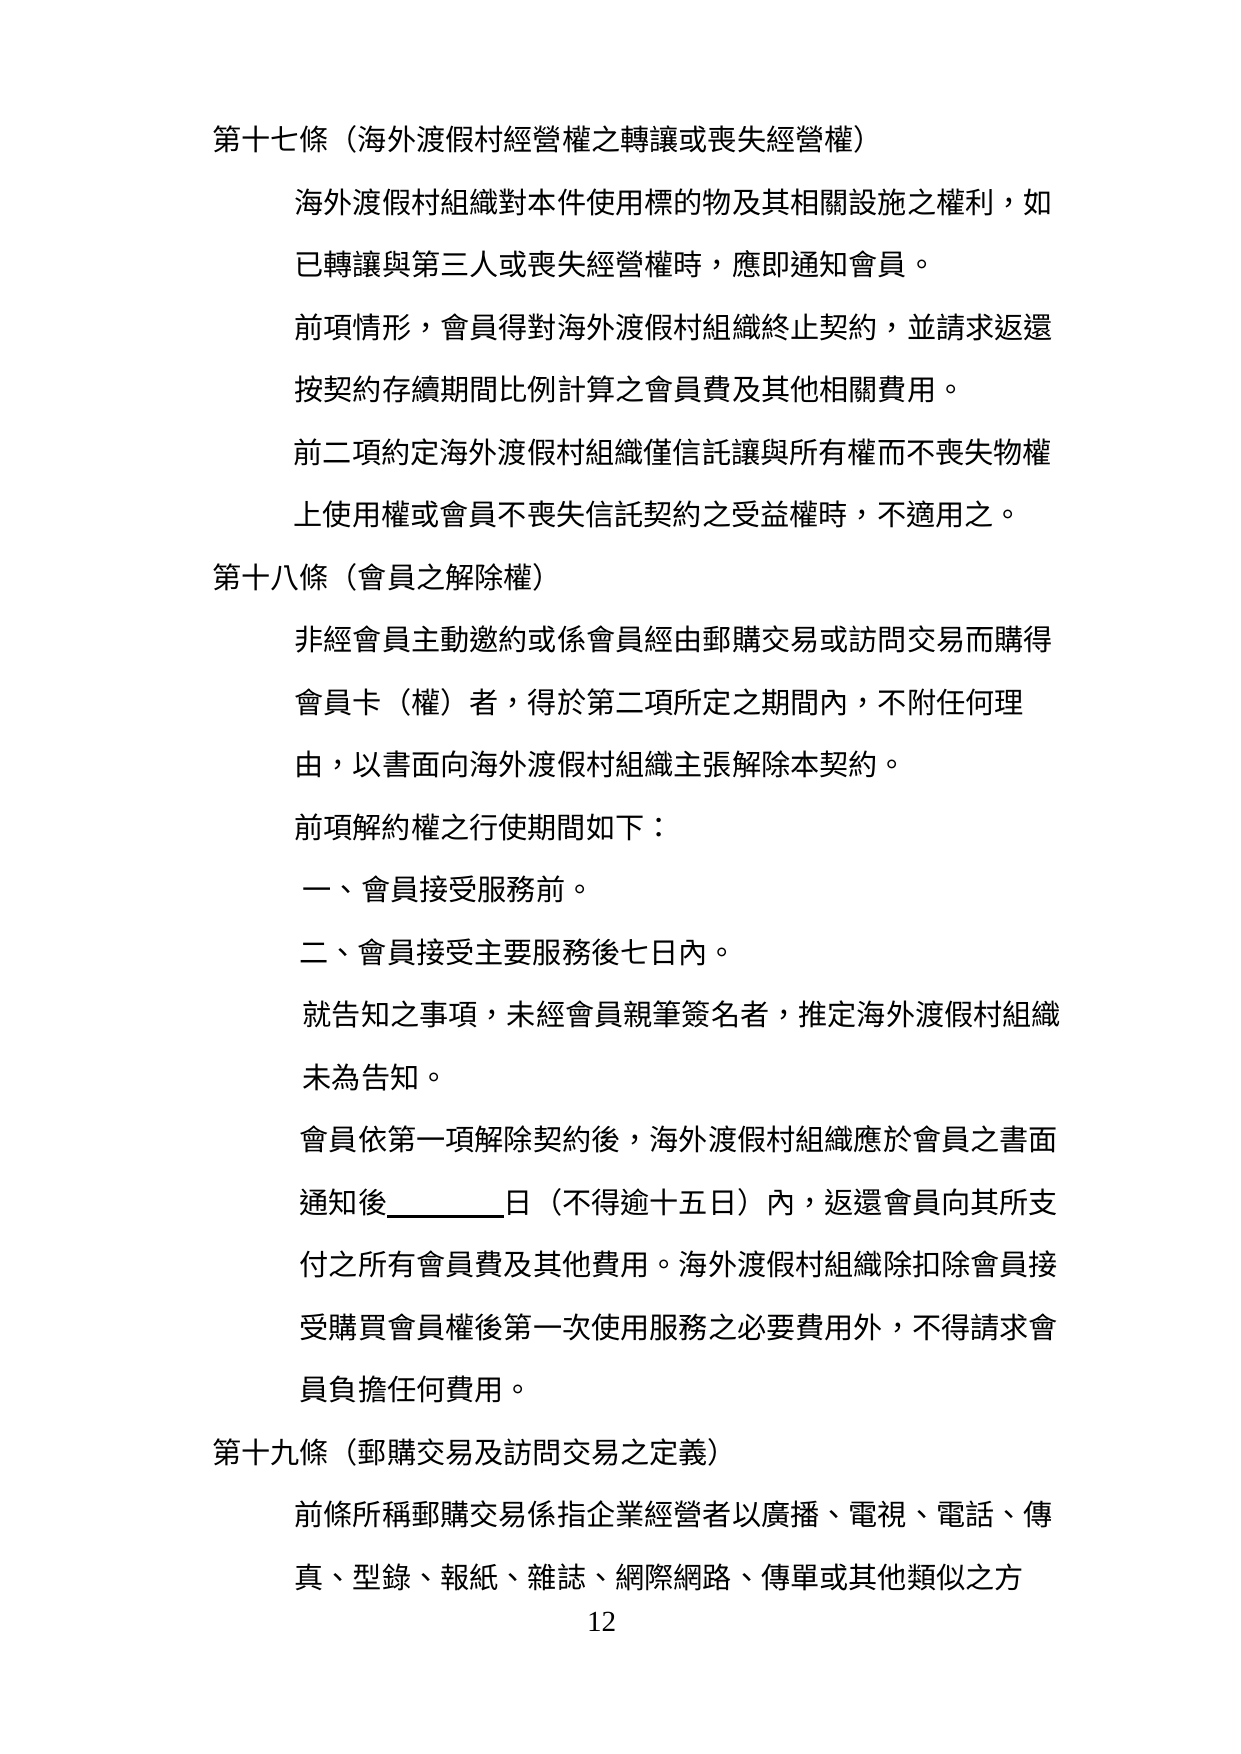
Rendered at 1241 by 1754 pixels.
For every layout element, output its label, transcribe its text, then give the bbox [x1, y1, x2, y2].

table_cell 第十九條（郵購交易及訪問交易之定義） 前條所稱郵購交易係指企業經營者以廣播、電視、電話、傳真、型錄、報紙、雜誌、網際網路、傳單或其他類似之方 [209, 1409, 1071, 1596]
table_cell 第十八條（會員之解除權） 非經會員主動邀約或係會員經由郵購交易或訪問交易而購得會員卡（權）者，得於第二項所定之期間內，不附任何理由，以書面向海外渡假村組織主張解除本契約。 前項解約權之行使期間如下： 一、會員接受服務前。 二、會員接受主要服務後七日內。 就告知之事項，未經會員親筆簽名者，推定海外渡假村組織未為告知。 會員依第一項解除契約後，海外渡假村組織應於會員之書面通知後 日（不得逾十五日）內，返還會員向其所支付之所有會員費及其他費用。海外渡假村組織除扣除會員接受購買會員權後第一次使用服務之必要費用外，不得請求會員負擔任何費用。 [209, 534, 1071, 1409]
table_cell 第十七條（海外渡假村經營權之轉讓或喪失經營權） 海外渡假村組織對本件使用標的物及其相關設施之權利，如已轉讓與第三人或喪失經營權時，應即通知會員。 前項情形，會員得對海外渡假村組織終止契約，並請求返還按契約存續期間比例計算之會員費及其他相關費用。 前二項約定海外渡假村組織僅信託讓與所有權而不喪失物權上使用權或會員不喪失信託契約之受益權時，不適用之。 [209, 96, 1071, 534]
